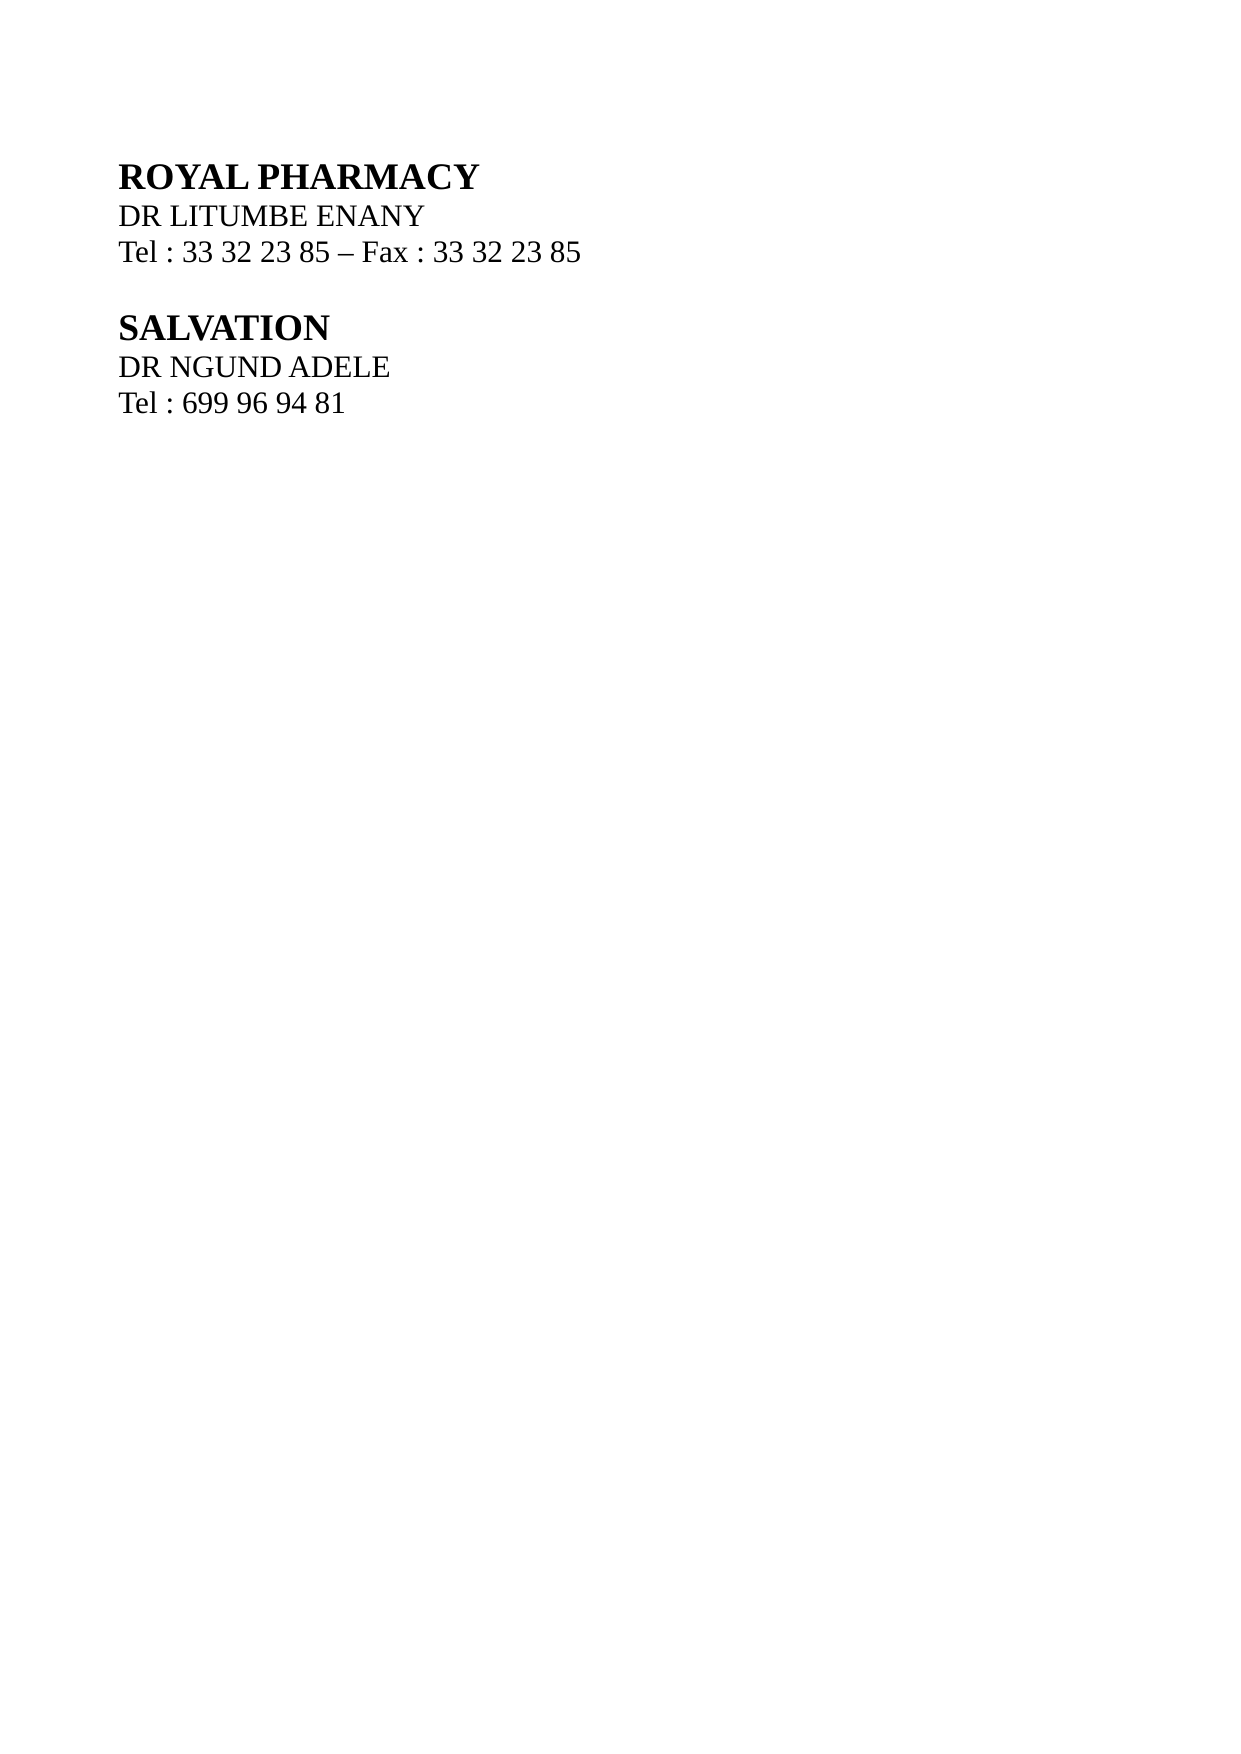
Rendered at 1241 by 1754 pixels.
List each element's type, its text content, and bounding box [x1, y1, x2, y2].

text SALVATION [118, 305, 1122, 348]
text DR LITUMBE ENANY [118, 197, 1122, 233]
text Tel : 33 32 23 85 – Fax : 33 32 23 85 [118, 233, 1122, 269]
text Tel : 699 96 94 81 [118, 384, 1122, 420]
text DR NGUND ADELE [118, 348, 1122, 384]
text ROYAL PHARMACY [118, 154, 1122, 197]
